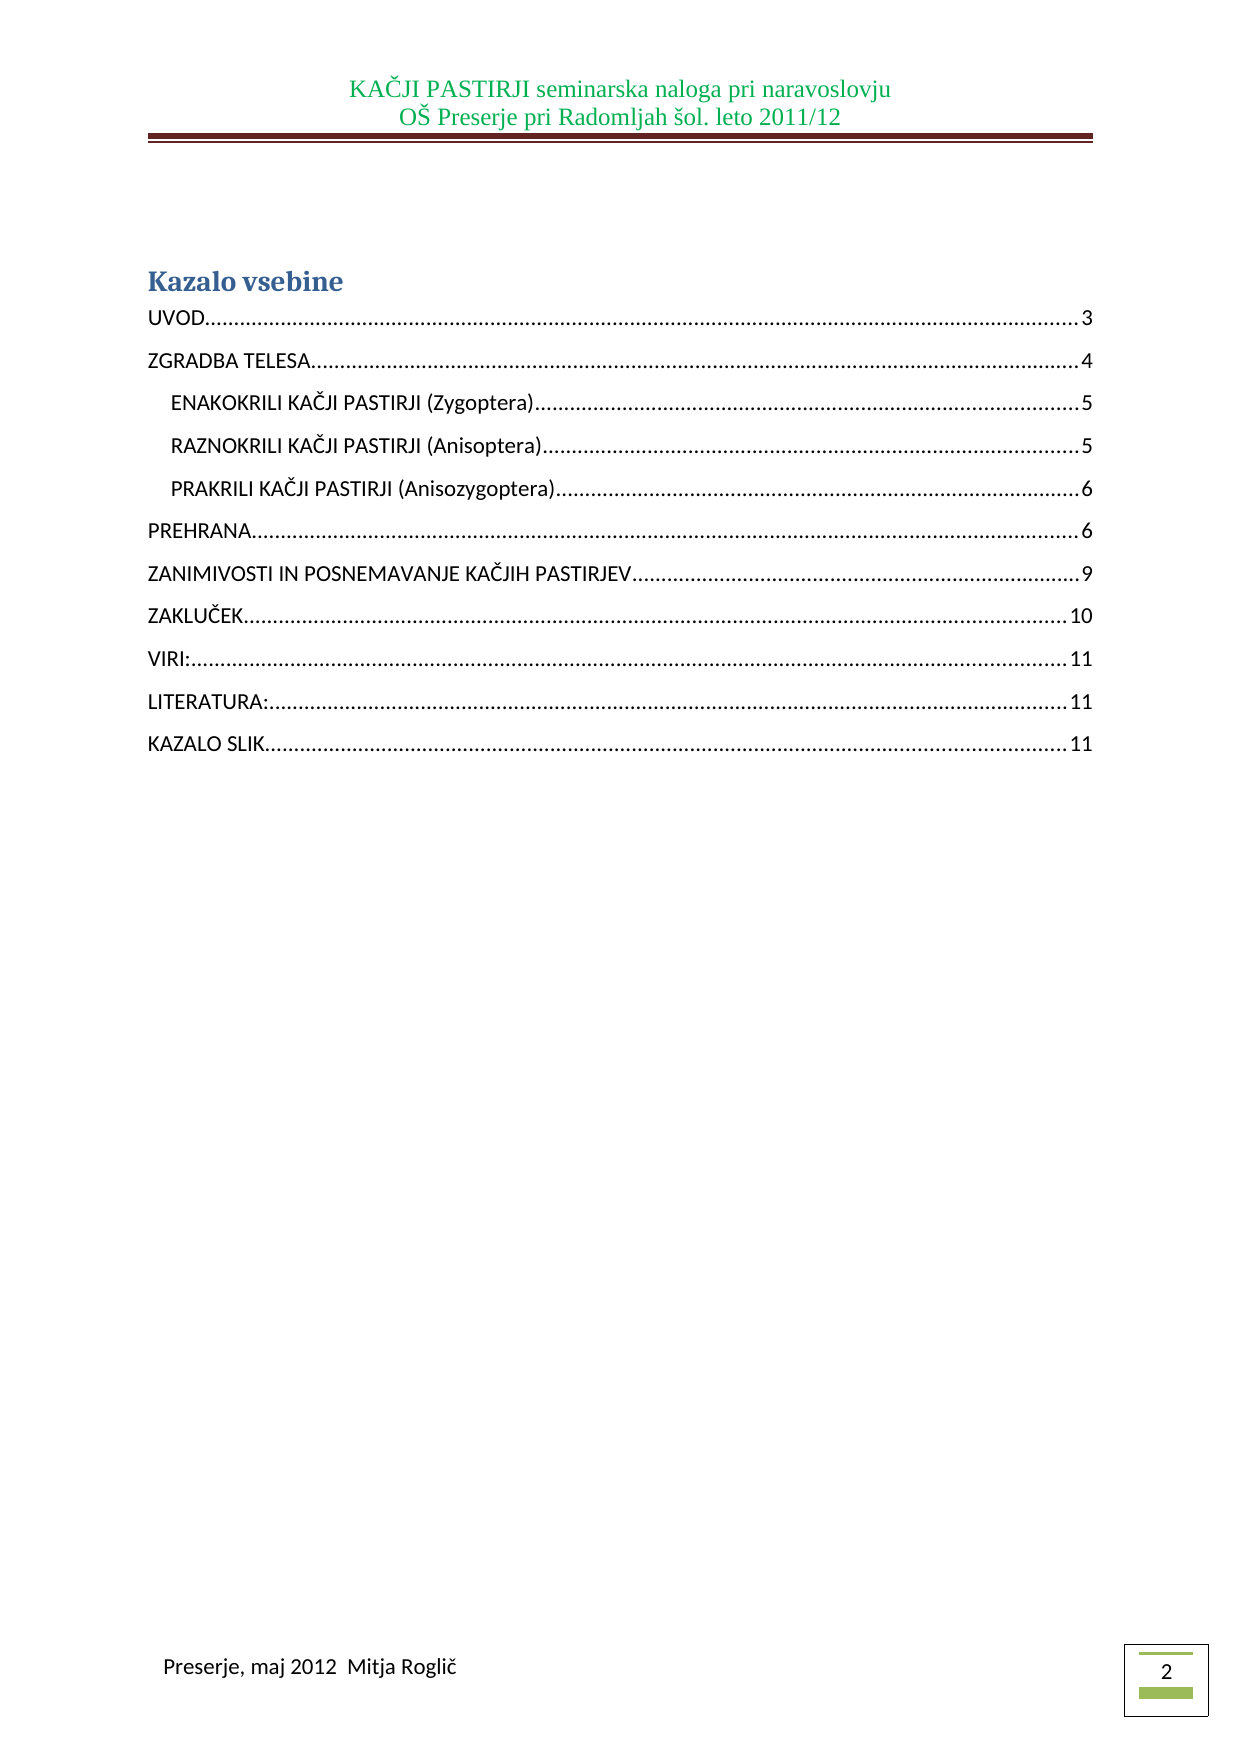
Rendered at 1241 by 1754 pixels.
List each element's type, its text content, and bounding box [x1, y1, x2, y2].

subtitle Kazalo vsebine [148, 265, 1093, 298]
text KAZALO SLIK 11 [148, 729, 1093, 757]
text ZAKLUČEK 10 [148, 602, 1093, 629]
text ZANIMIVOSTI IN POSNEMAVANJE KAČJIH PASTIRJEV 9 [148, 559, 1093, 587]
text LITERATURA: 11 [148, 687, 1093, 715]
text ZGRADBA TELESA 4 [148, 346, 1093, 374]
text PREHRANA 6 [148, 516, 1093, 544]
text PRAKRILI KAČJI PASTIRJI (Anisozygoptera) 6 [171, 474, 1093, 502]
text RAZNOKRILI KAČJI PASTIRJI (Anisoptera) 5 [171, 431, 1093, 459]
text ENAKOKRILI KAČJI PASTIRJI (Zygoptera) 5 [171, 388, 1093, 417]
text VIRI: 11 [148, 644, 1093, 672]
text UVOD 3 [148, 303, 1093, 331]
